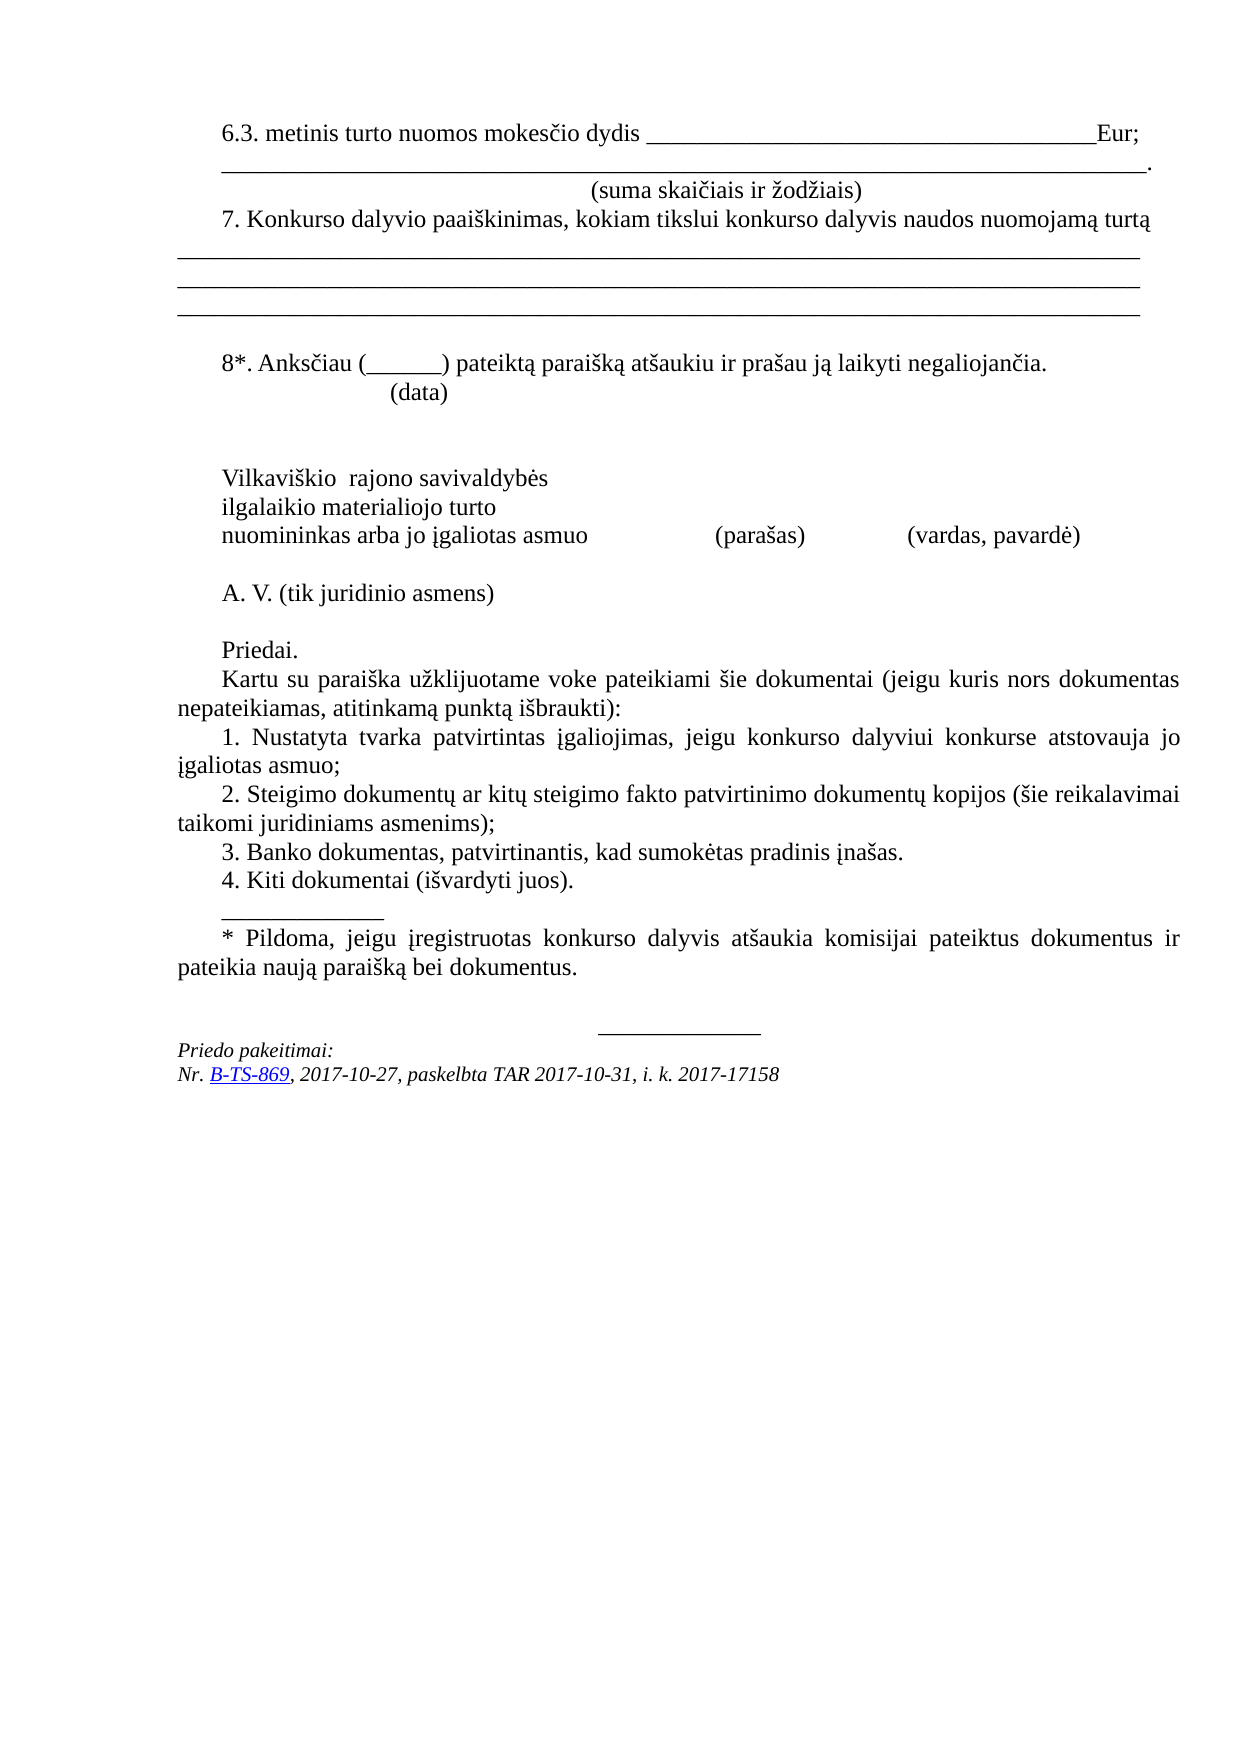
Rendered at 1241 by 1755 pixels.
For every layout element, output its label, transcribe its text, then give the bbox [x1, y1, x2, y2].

text _____________________________________________________________________________ [177, 291, 1181, 319]
text 4. Kiti dokumentai (išvardyti juos). [177, 866, 1181, 894]
text (data) [312, 377, 1181, 406]
text _____________ [177, 894, 1181, 923]
text Priedo pakeitimai: [177, 1038, 1181, 1062]
text __________________________________________________________________________. [177, 147, 1181, 176]
text 7. Konkurso dalyvio paaiškinimas, kokiam tikslui konkurso dalyvis naudos nuomojamą turtą _____________________________________________________________________________ [177, 204, 1181, 262]
text 1. Nustatyta tvarka patvirtintas įgaliojimas, jeigu konkurso dalyviui konkurse atstovauja jo įgaliotas asmuo; [177, 722, 1181, 779]
text nuomininkas arba jo įgaliotas asmuo (parašas) (vardas, pavardė) [177, 521, 1181, 549]
text Nr. B-TS-869, 2017-10-27, paskelbta TAR 2017-10-31, i. k. 2017-17158 [177, 1062, 1181, 1086]
text Kartu su paraiška užklijuotame voke pateikiami šie dokumentai (jeigu kuris nors dokumentas nepateikiamas, atitinkamą punktą išbraukti): [177, 664, 1181, 722]
text _____________________________________________________________________________ [177, 262, 1181, 291]
text 6.3. metinis turto nuomos mokesčio dydis ____________________________________Eur; [177, 118, 1181, 147]
text ilgalaikio materialiojo turto [177, 492, 1181, 521]
text _____________ [177, 1009, 1181, 1038]
text (suma skaičiais ir žodžiais) [177, 176, 1181, 204]
text 8*. Anksčiau (______) pateiktą paraišką atšaukiu ir prašau ją laikyti negaliojančia. [177, 348, 1181, 377]
text Priedai. [177, 636, 1181, 664]
text * Pildoma, jeigu įregistruotas konkurso dalyvis atšaukia komisijai pateiktus dokumentus ir pateikia naują paraišką bei dokumentus. [177, 923, 1181, 981]
text 3. Banko dokumentas, patvirtinantis, kad sumokėtas pradinis įnašas. [177, 837, 1181, 866]
text 2. Steigimo dokumentų ar kitų steigimo fakto patvirtinimo dokumentų kopijos (šie reikalavimai taikomi juridiniams asmenims); [177, 779, 1181, 837]
text Vilkaviškio rajono savivaldybės [177, 463, 1181, 492]
text A. V. (tik juridinio asmens) [177, 578, 1181, 607]
